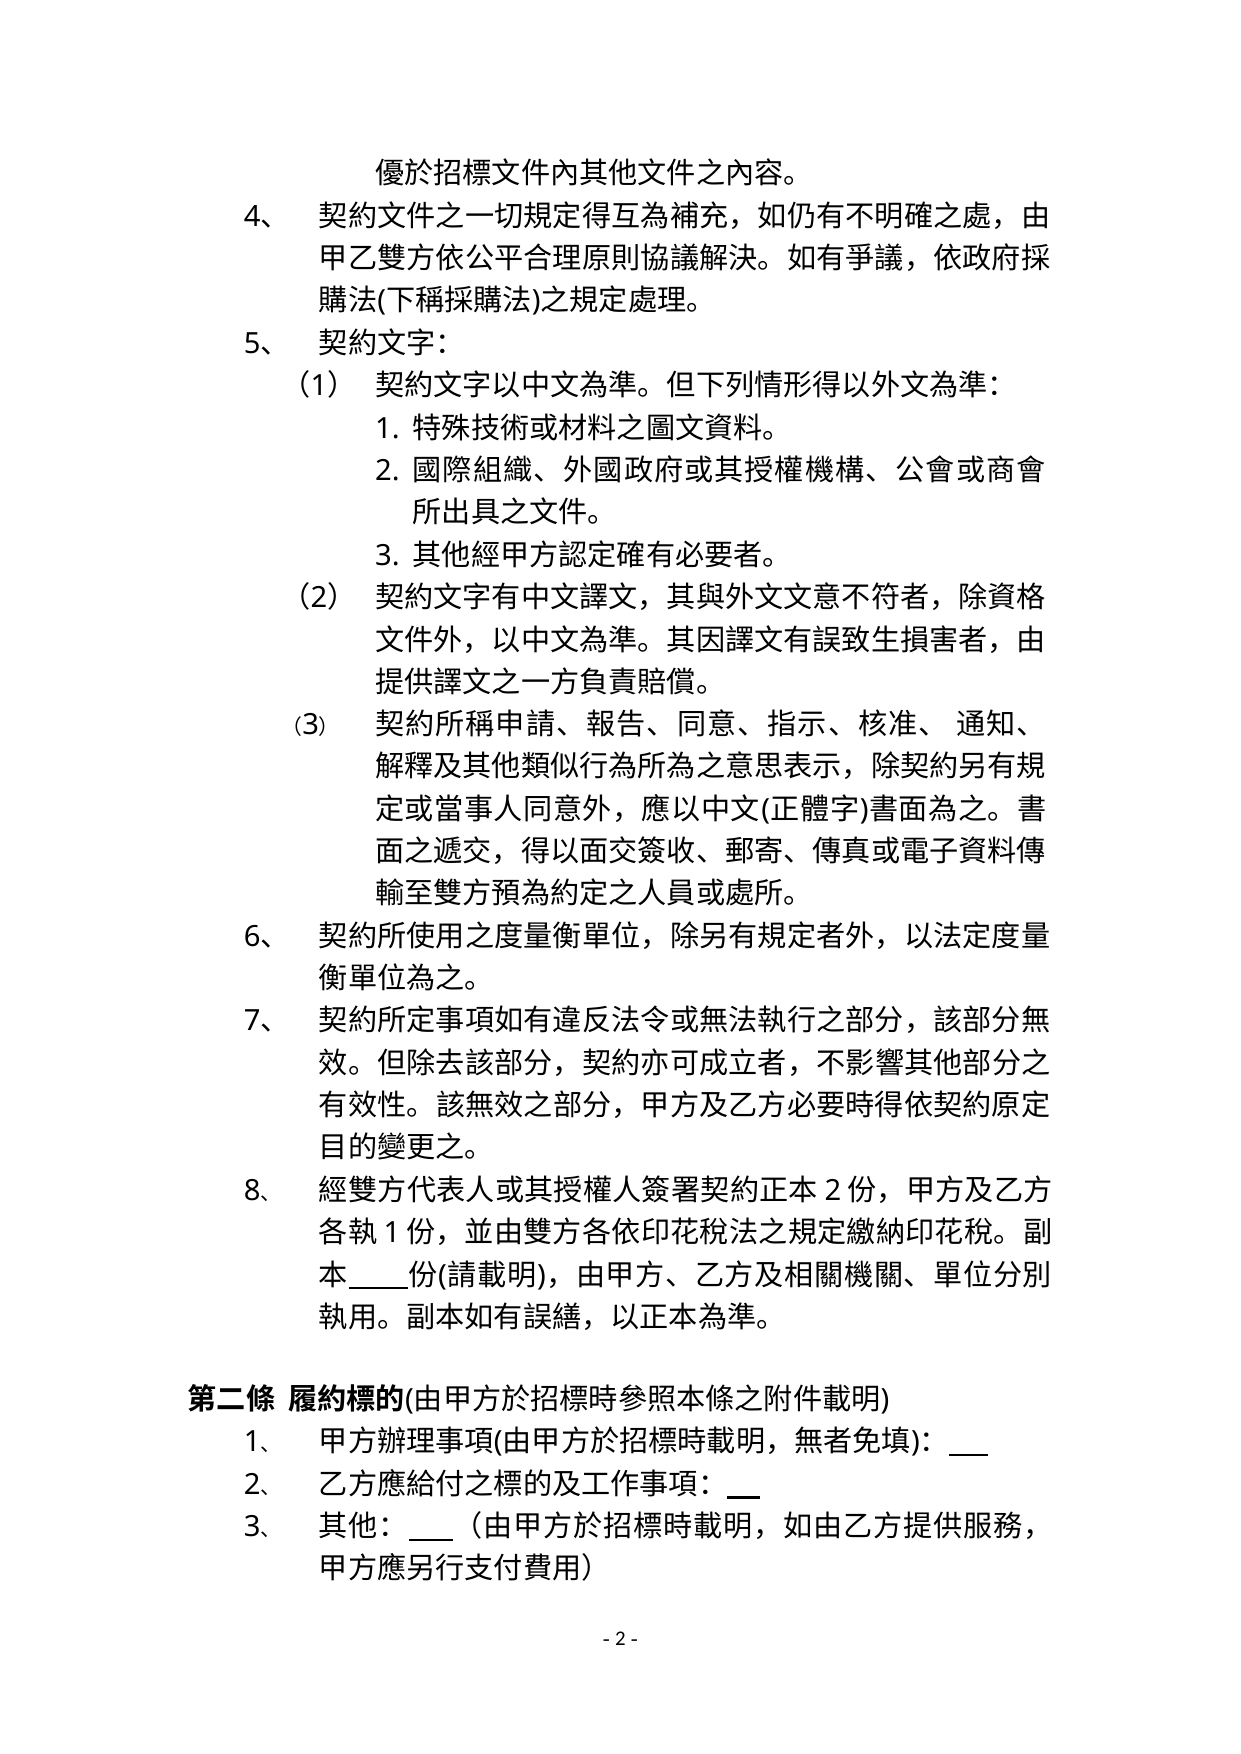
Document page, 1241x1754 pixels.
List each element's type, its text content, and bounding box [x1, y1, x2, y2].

list 契約所使用之度量衡單位，除另有規定者外，以法定度量衡單位為之。 [244, 912, 1053, 997]
list 經雙方代表人或其授權人簽署契約正本2份，甲方及乙方各執1份，並由雙方各依印花稅法之規定繳納印花稅。副本 份(請載明)，由甲方、乙方及相關機關、單位分別執用。副本如有誤繕，以正本為準。 [244, 1166, 1053, 1336]
list 契約所定事項如有違反法令或無法執行之部分，該部分無效。但除去該部分，契約亦可成立者，不影響其他部分之有效性。該無效之部分，甲方及乙方必要時得依契約原定目的變更之。 [244, 997, 1053, 1166]
list 甲方辦理事項(由甲方於招標時載明，無者免填)： [244, 1418, 1053, 1460]
list 其他： （由甲方於招標時載明，如由乙方提供服務，甲方應另行支付費用） [244, 1503, 1053, 1587]
list 優於招標文件內其他文件之內容。 [281, 150, 1047, 192]
list 契約所稱申請、報告、同意、指示、核准、 通知、解釋及其他類似行為所為之意思表示，除契約另有規定或當事人同意外，應以中文(正體字)書面為之。書面之遞交，得以面交簽收、郵寄、傳真或電子資料傳輸至雙方預為約定之人員或處所。 [281, 701, 1047, 912]
list 其他經甲方認定確有必要者。 [375, 531, 1047, 574]
list 契約文字以中文為準。但下列情形得以外文為準： [281, 362, 1047, 404]
list 契約文件之一切規定得互為補充，如仍有不明確之處，由甲乙雙方依公平合理原則協議解決。如有爭議，依政府採購法(下稱採購法)之規定處理。 [244, 192, 1053, 319]
list 契約文字有中文譯文，其與外文文意不符者，除資格文件外，以中文為準。其因譯文有誤致生損害者，由提供譯文之一方負責賠償。 [281, 574, 1047, 701]
text 第二條 履約標的(由甲方於招標時參照本條之附件載明) [187, 1375, 1053, 1418]
list 乙方應給付之標的及工作事項： [244, 1460, 1053, 1503]
list 國際組織、外國政府或其授權機構、公會或商會所出具之文件。 [375, 447, 1047, 531]
list 契約文字： [244, 319, 1053, 362]
list 特殊技術或材料之圖文資料。 [375, 404, 1047, 447]
